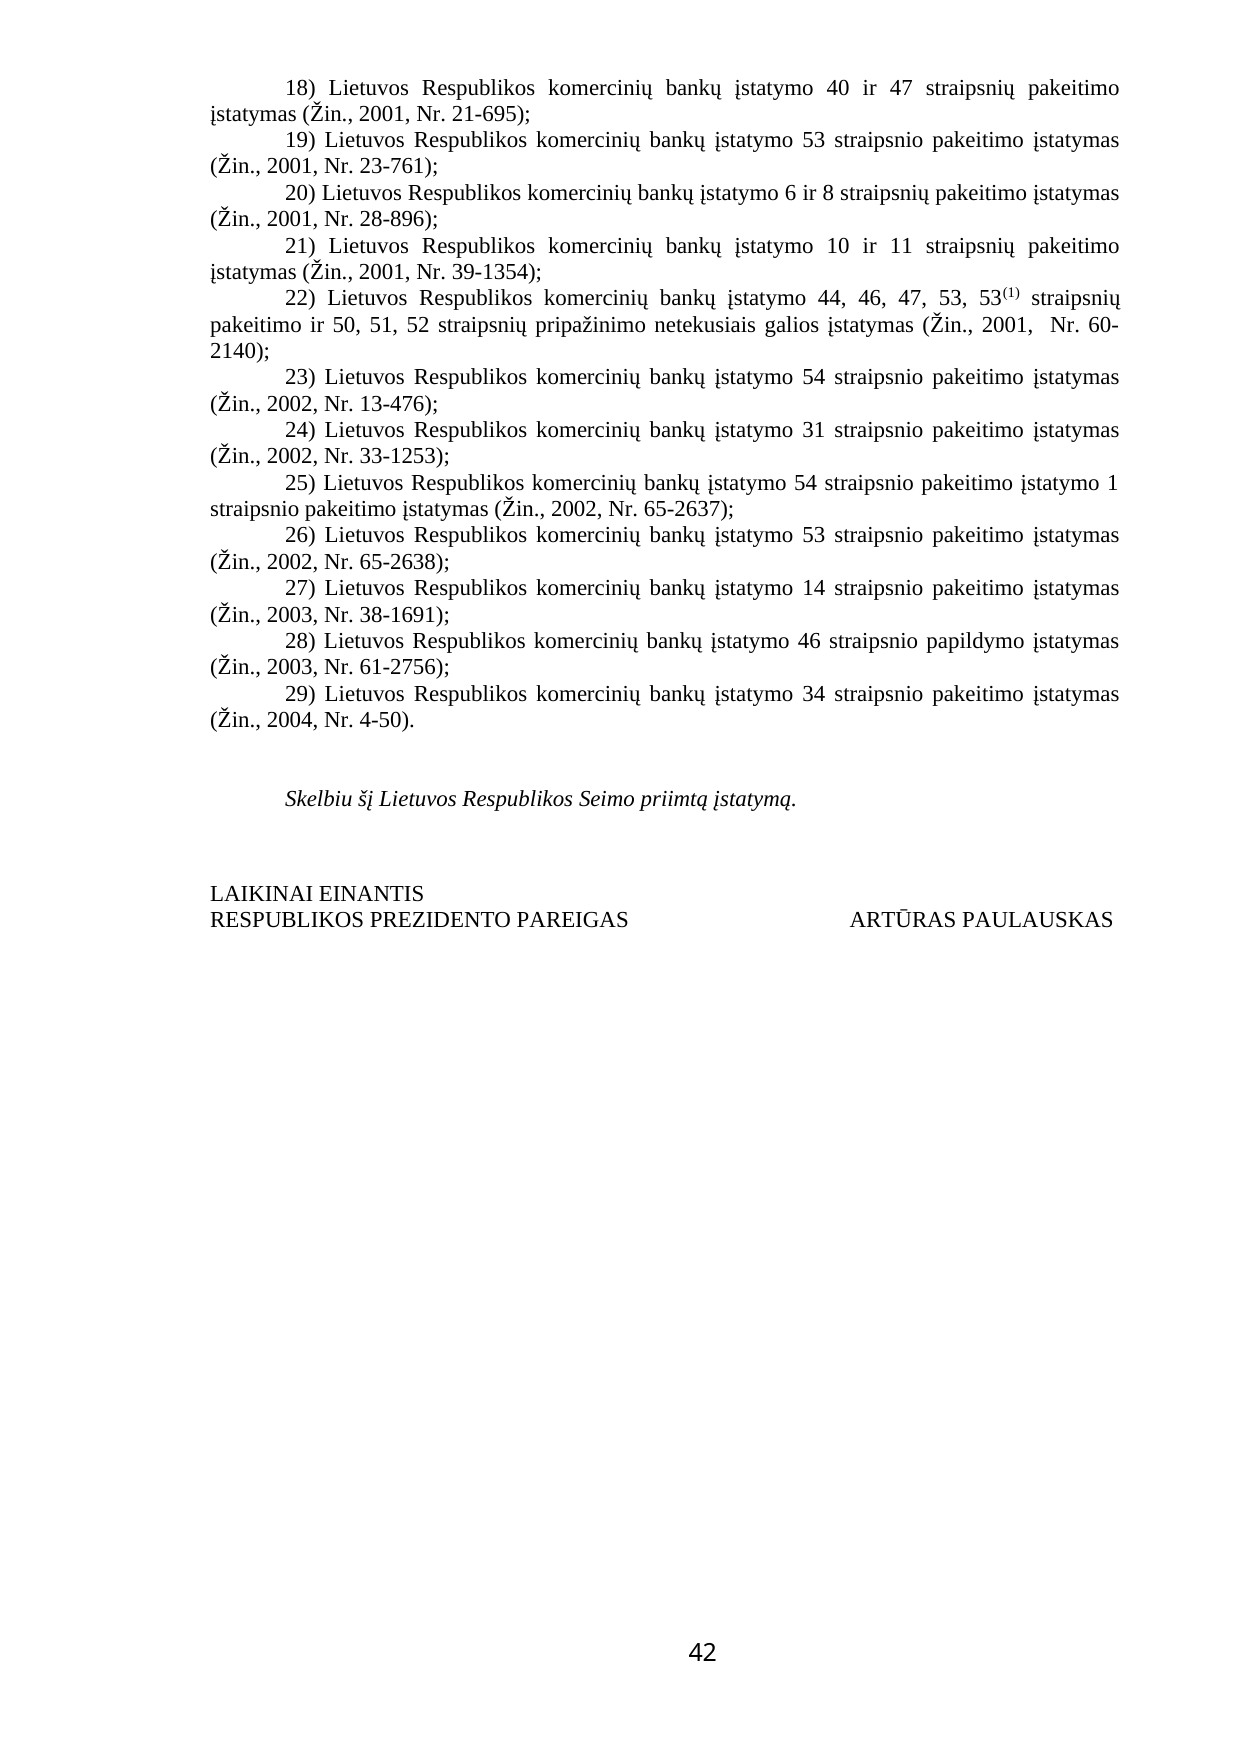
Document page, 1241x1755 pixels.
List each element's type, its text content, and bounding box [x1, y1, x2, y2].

text 29) Lietuvos Respublikos komercinių bankų įstatymo 34 straipsnio pakeitimo įstatymas (Žin., 2004, Nr. 4-50). [210, 680, 1120, 732]
text 28) Lietuvos Respublikos komercinių bankų įstatymo 46 straipsnio papildymo įstatymas (Žin., 2003, Nr. 61-2756); [210, 627, 1120, 680]
text Skelbiu šį Lietuvos Respublikos Seimo priimtą įstatymą. [210, 785, 1120, 811]
text 22) Lietuvos Respublikos komercinių bankų įstatymo 44, 46, 47, 53, 53(1) straipsnių pakeitimo ir 50, 51, 52 straipsnių pripažinimo netekusiais galios įstatymas (Žin., 2001, Nr. 60-2140); [210, 284, 1120, 363]
text 18) Lietuvos Respublikos komercinių bankų įstatymo 40 ir 47 straipsnių pakeitimo įstatymas (Žin., 2001, Nr. 21-695); [210, 73, 1120, 126]
text 24) Lietuvos Respublikos komercinių bankų įstatymo 31 straipsnio pakeitimo įstatymas (Žin., 2002, Nr. 33-1253); [210, 416, 1120, 469]
text 25) Lietuvos Respublikos komercinių bankų įstatymo 54 straipsnio pakeitimo įstatymo 1 straipsnio pakeitimo įstatymas (Žin., 2002, Nr. 65-2637); [210, 469, 1120, 522]
text 20) Lietuvos Respublikos komercinių bankų įstatymo 6 ir 8 straipsnių pakeitimo įstatymas (Žin., 2001, Nr. 28-896); [210, 179, 1120, 232]
text RESPUBLIKOS PREZIDENTO PAREIGAS ARTŪRAS PAULAUSKAS [210, 906, 1120, 932]
text 21) Lietuvos Respublikos komercinių bankų įstatymo 10 ir 11 straipsnių pakeitimo įstatymas (Žin., 2001, Nr. 39-1354); [210, 232, 1120, 284]
text 27) Lietuvos Respublikos komercinių bankų įstatymo 14 straipsnio pakeitimo įstatymas (Žin., 2003, Nr. 38-1691); [210, 574, 1120, 627]
text 23) Lietuvos Respublikos komercinių bankų įstatymo 54 straipsnio pakeitimo įstatymas (Žin., 2002, Nr. 13-476); [210, 363, 1120, 416]
text 19) Lietuvos Respublikos komercinių bankų įstatymo 53 straipsnio pakeitimo įstatymas (Žin., 2001, Nr. 23-761); [210, 126, 1120, 179]
text LAIKINAI EINANTIS [210, 879, 1120, 906]
text 26) Lietuvos Respublikos komercinių bankų įstatymo 53 straipsnio pakeitimo įstatymas (Žin., 2002, Nr. 65-2638); [210, 522, 1120, 574]
